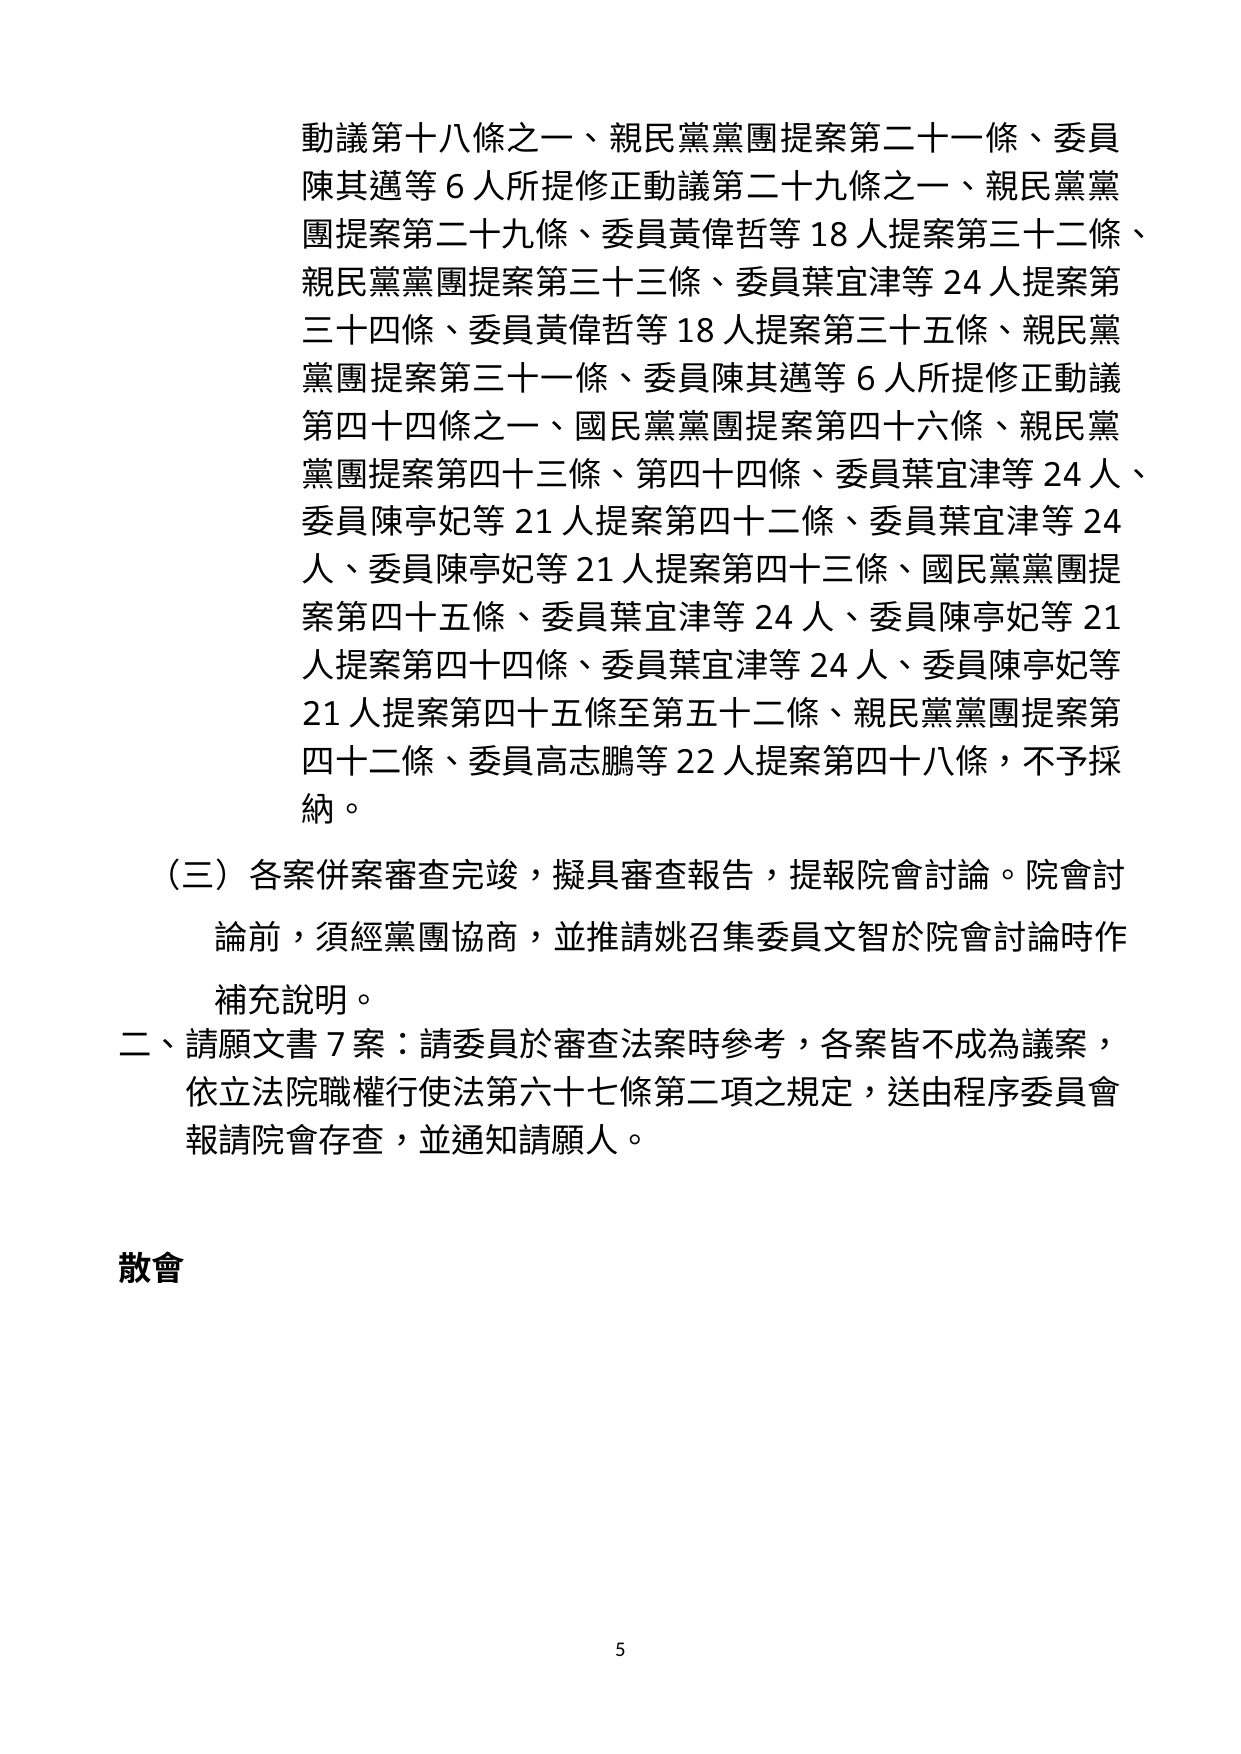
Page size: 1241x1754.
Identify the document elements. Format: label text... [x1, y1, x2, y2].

text （三）各案併案審查完竣，擬具審查報告，提報院會討論。院會討論前，須經黨團協商，並推請姚召集委員文智於院會討論時作補充說明。 [148, 831, 1128, 1018]
list 行政院提案第四十二條、第四十五條及相關提案、親民黨黨團提案第四章章名、委員葉宜津等24人、委員黃偉哲等18人、委員陳亭妃等21人提案第十七條、委員陳亭妃等21人提案第十八條、委員陳其邁等6人所提修正動議第十八條之一、親民黨黨團提案第二十一條、委員陳其邁等6人所提修正動議第二十九條之一、親民黨黨團提案第二十九條、委員黃偉哲等18人提案第三十二條、親民黨黨團提案第三十三條、委員葉宜津等24人提案第三十四條、委員黃偉哲等18人提案第三十五條、親民黨黨團提案第三十一條、委員陳其邁等6人所提修正動議第四十四條之一、國民黨黨團提案第四十六條、親民黨黨團提案第四十三條、第四十四條、委員葉宜津等24人、委員陳亭妃等21人提案第四十二條、委員葉宜津等24人、委員陳亭妃等21人提案第四十三條、國民黨黨團提案第四十五條、委員葉宜津等24人、委員陳亭妃等21人提案第四十四條、委員葉宜津等24人、委員陳亭妃等21人提案第四十五條至第五十二條、親民黨黨團提案第四十二條、委員高志鵬等22人提案第四十八條，不予採納。 [251, 112, 1122, 831]
text 散會 [118, 1225, 1122, 1287]
text 二、請願文書7案：請委員於審查法案時參考，各案皆不成為議案，依立法院職權行使法第六十七條第二項之規定，送由程序委員會報請院會存查，並通知請願人。 [118, 1018, 1122, 1162]
